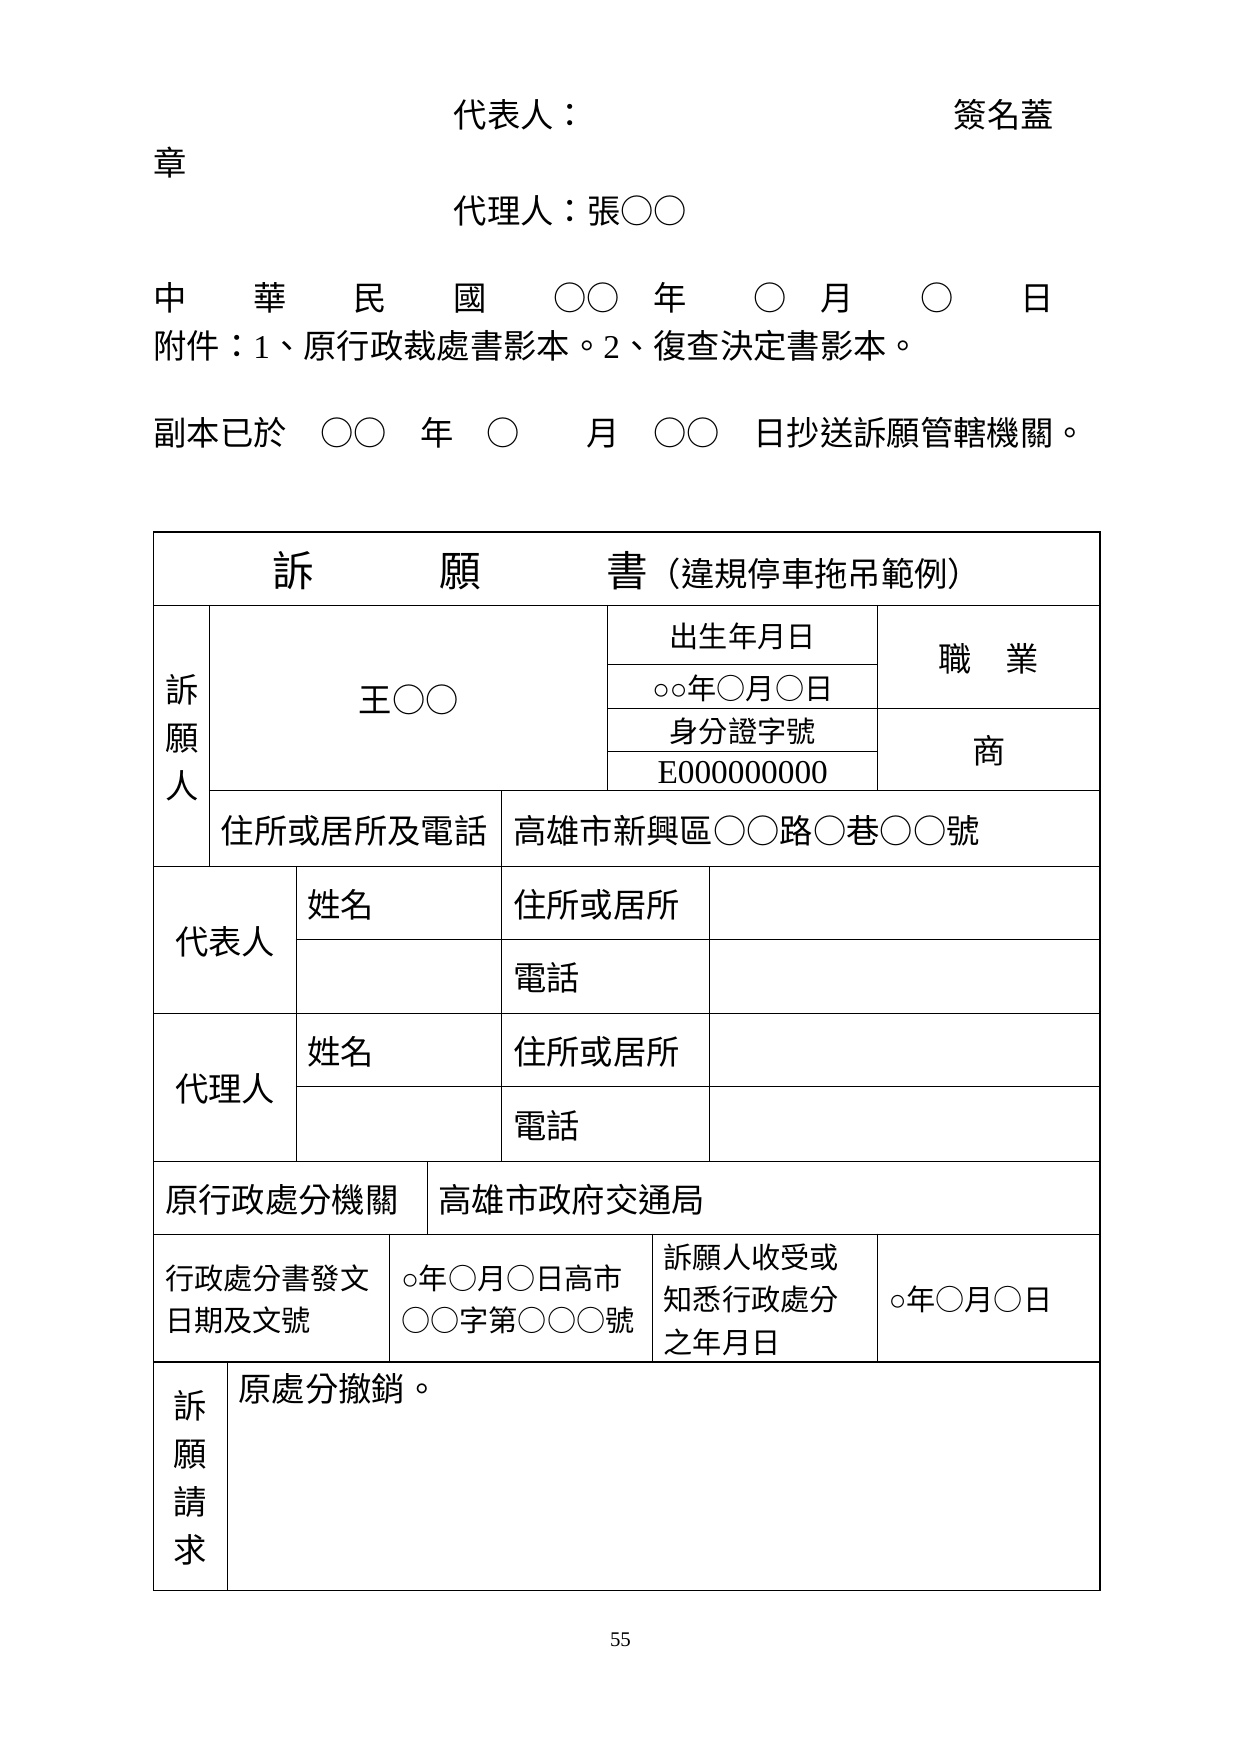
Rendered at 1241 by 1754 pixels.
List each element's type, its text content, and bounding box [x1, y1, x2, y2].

table_cell 訴願人 [154, 606, 209, 866]
text 中 華 民 國 ○○ 年 ○ 月 ○ 日 [153, 272, 1087, 320]
table_cell 原行政處分機關 [154, 1162, 427, 1233]
table_cell [710, 1014, 1099, 1086]
table_cell 姓名 [297, 867, 501, 939]
table_cell [710, 940, 1099, 1013]
table_cell 住所或居所 [502, 1014, 709, 1086]
table_cell 住所或居所及電話 [210, 791, 501, 866]
table_cell 身分證字號 [608, 709, 877, 751]
text 附件：1、原行政裁處書影本。2、復查決定書影本。 [153, 320, 1087, 368]
table_cell [710, 1087, 1099, 1161]
table_cell ○年○月○日高市○○字第○○○號 [390, 1235, 652, 1361]
text 代理人：張○○ [153, 185, 1087, 233]
table_cell ○○年○月○日 [608, 665, 877, 707]
text 代表人： 簽名蓋章 [153, 89, 1087, 185]
table_header 訴 願 書（違規停車拖吊範例） [154, 533, 1099, 605]
table_cell 原處分撤銷。 [228, 1363, 1099, 1589]
table_cell ○年○月○日 [878, 1235, 1099, 1361]
table_cell 代理人 [154, 1014, 296, 1161]
table_cell 王○○ [210, 606, 607, 790]
table_cell 電話 [502, 940, 709, 1013]
table_cell [710, 867, 1099, 939]
table_cell 出生年月日 [608, 606, 877, 664]
table_cell 行政處分書發文日期及文號 [154, 1235, 389, 1361]
table_cell 訴願人收受或知悉行政處分之年月日 [653, 1235, 877, 1361]
table_cell [297, 940, 501, 1013]
table_cell 職 業 [878, 606, 1099, 707]
table_cell 姓名 [297, 1014, 501, 1086]
table_cell 訴願請求 [154, 1363, 227, 1589]
text 副本已於 ○○ 年 ○ 月 ○○ 日抄送訴願管轄機關。 [153, 406, 1087, 455]
table_cell 高雄市政府交通局 [428, 1162, 1099, 1233]
table_cell 商 [878, 709, 1099, 790]
table_cell 住所或居所 [502, 867, 709, 939]
table_cell 代表人 [154, 867, 296, 1013]
table_cell [297, 1087, 501, 1161]
table_cell E000000000 [608, 752, 877, 790]
table_cell 高雄市新興區○○路○巷○○號 [502, 791, 1099, 866]
table_cell 電話 [502, 1087, 709, 1161]
